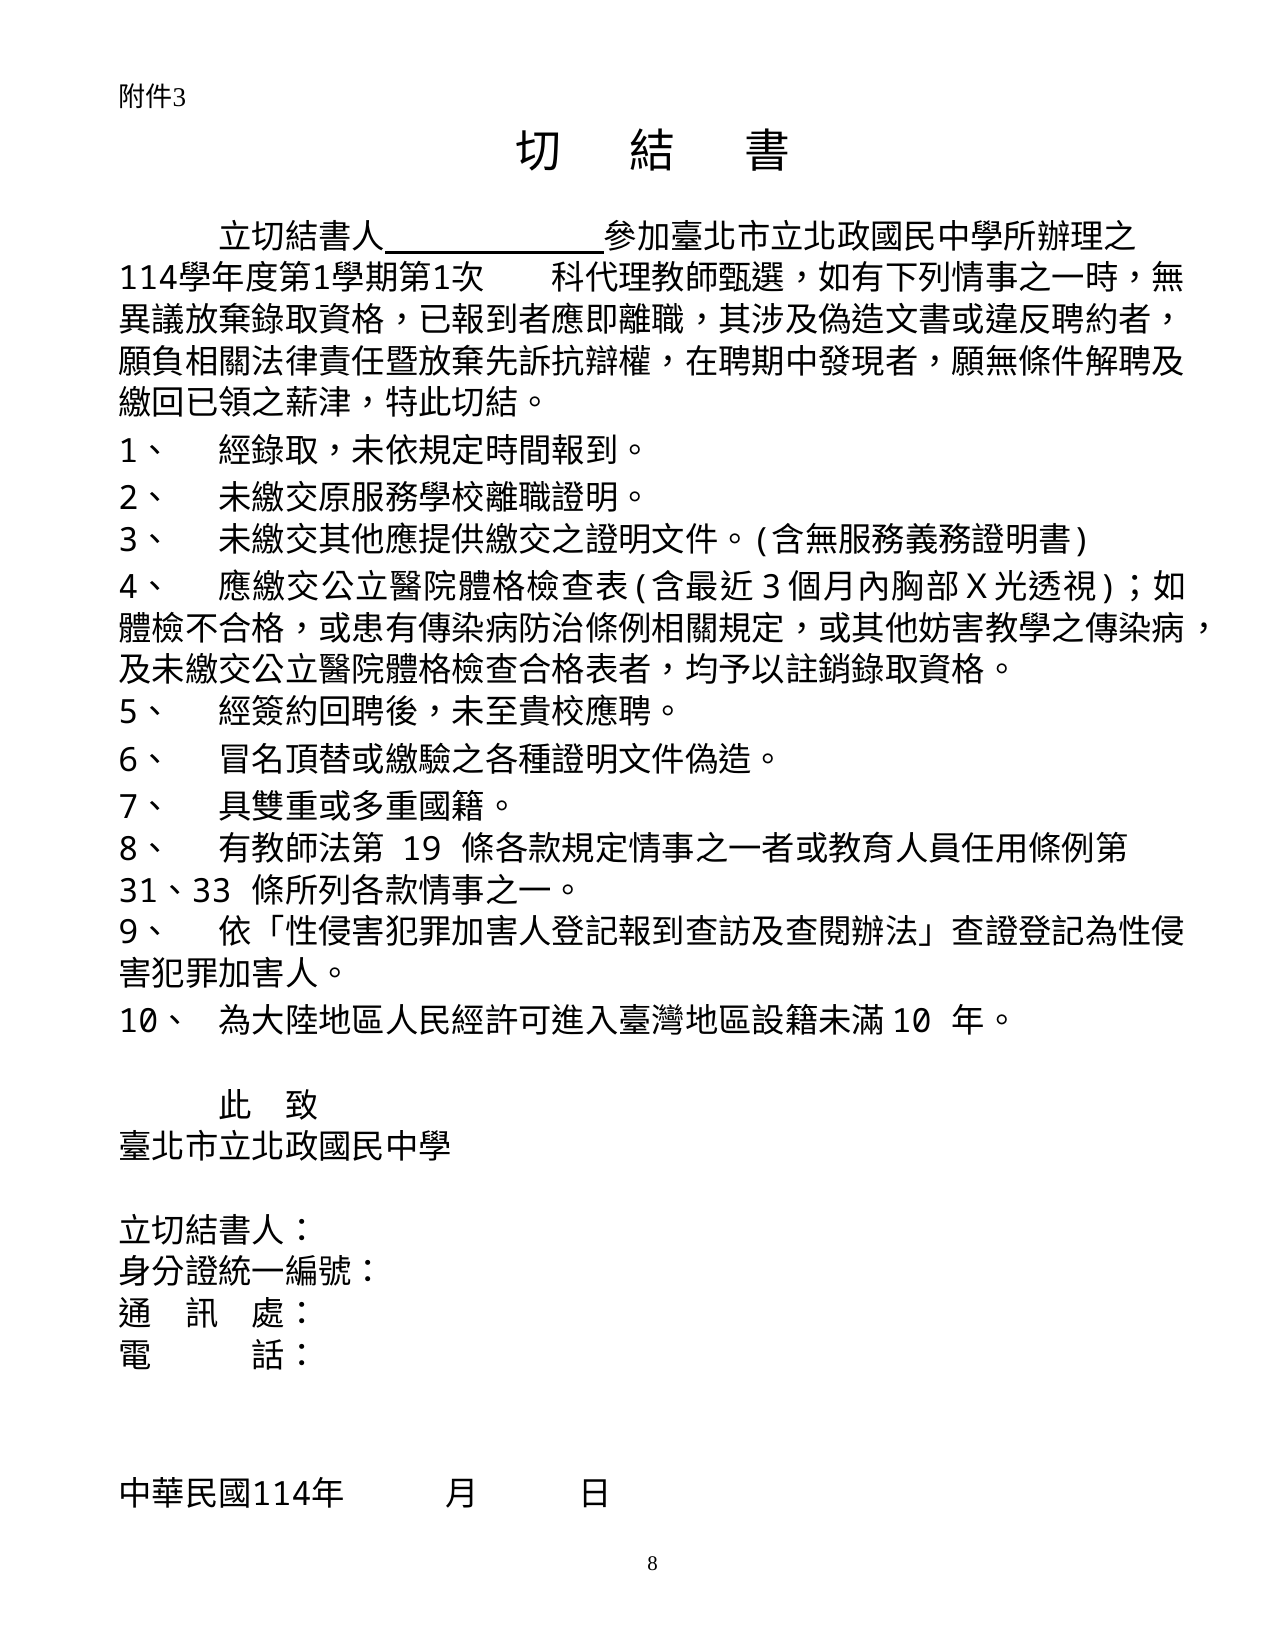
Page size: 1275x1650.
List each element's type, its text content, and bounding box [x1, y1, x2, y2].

list 依「性侵害犯罪加害人登記報到查訪及查閱辦法」查證登記為性侵害犯罪加害人。 [118, 910, 1187, 994]
list 有教師法第 19 條各款規定情事之一者或教育人員任用條例第 31、33 條所列各款情事之一。 [118, 827, 1187, 910]
list 經錄取，未依規定時間報到。 [118, 429, 1187, 470]
text 附件3 [118, 75, 1186, 114]
text 電 話： [118, 1334, 1186, 1376]
list 具雙重或多重國籍。 [118, 785, 1187, 827]
text 立切結書人： [118, 1209, 1186, 1251]
text 中華民國114年 月 日 [118, 1466, 1186, 1515]
list 經簽約回聘後，未至貴校應聘。 [118, 690, 1187, 732]
text 通 訊 處： [118, 1292, 1186, 1334]
text 臺北市立北政國民中學 [118, 1126, 1186, 1167]
text 切 結 書 [118, 114, 1186, 181]
list 應繳交公立醫院體格檢查表(含最近3個月內胸部Ｘ光透視)；如體檢不合格，或患有傳染病防治條例相關規定，或其他妨害教學之傳染病，及未繳交公立醫院體格檢查合格表者，均予以註銷錄取資格。 [118, 565, 1187, 690]
list 冒名頂替或繳驗之各種證明文件偽造。 [118, 738, 1187, 779]
list 未繳交原服務學校離職證明。 [118, 476, 1187, 518]
list 未繳交其他應提供繳交之證明文件。(含無服務義務證明書) [118, 518, 1187, 559]
text 立切結書人 參加臺北市立北政國民中學所辦理之114學年度第1學期第1次 科代理教師甄選，如有下列情事之一時，無異議放棄錄取資格，已報到者應即離職，其涉及偽造文書或違反聘約者，願負相關法律責任暨放棄先訴抗辯權，在聘期中發現者，願無條件解聘及繳回已領之薪津，特此切結。 [118, 215, 1186, 423]
text 此 致 [118, 1084, 1186, 1126]
list 為大陸地區人民經許可進入臺灣地區設籍未滿10 年。 [118, 994, 1187, 1042]
text 身分證統一編號： [118, 1251, 1186, 1292]
